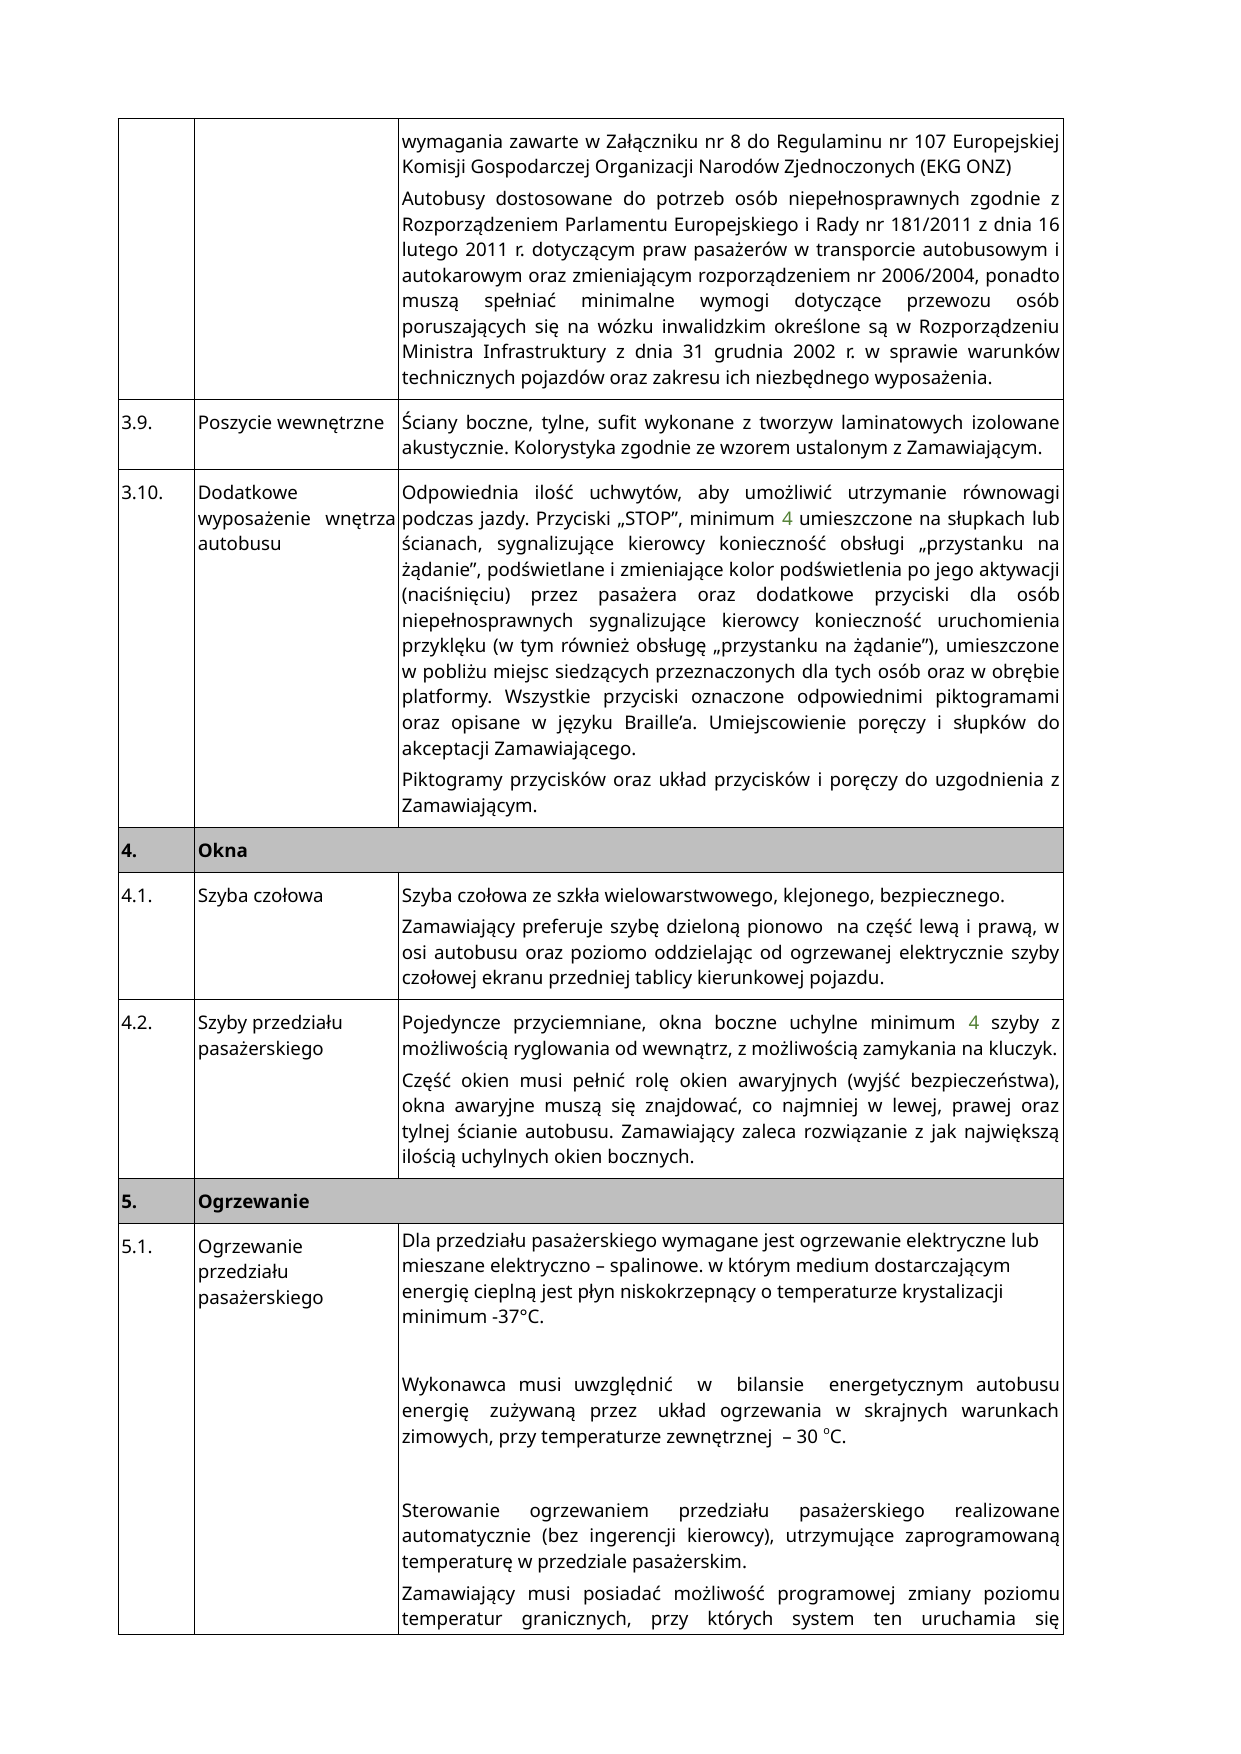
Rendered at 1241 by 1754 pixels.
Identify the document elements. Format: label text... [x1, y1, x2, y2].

table_cell wymagania zawarte w Załączniku nr 8 do Regulaminu nr 107 Europejskiej Komisji Gospodarczej Organizacji Narodów Zjednoczonych (EKG ONZ) Autobusy dostosowane do potrzeb osób niepełnosprawnych zgodnie z Rozporządzeniem Parlamentu Europejskiego i Rady nr 181/2011 z dnia 16 lutego 2011 r. dotyczącym praw pasażerów w transporcie autobusowym i autokarowym oraz zmieniającym rozporządzeniem nr 2006/2004, ponadto muszą spełniać minimalne wymogi dotyczące przewozu osób poruszających się na wózku inwalidzkim określone są w Rozporządzeniu Ministra Infrastruktury z dnia 31 grudnia 2002 r. w sprawie warunków technicznych pojazdów oraz zakresu ich niezbędnego wyposażenia. [399, 119, 1063, 399]
table_cell Dodatkowe wyposażenie wnętrza autobusu [195, 470, 398, 827]
table_cell Ogrzewanie [195, 1179, 1063, 1223]
table_cell Okna [195, 828, 1063, 872]
table_cell Ściany boczne, tylne, sufit wykonane z tworzyw laminatowych izolowane akustycznie. Kolorystyka zgodnie ze wzorem ustalonym z Zamawiającym. [399, 400, 1063, 469]
table_cell Dla przedziału pasażerskiego wymagane jest ogrzewanie elektryczne lub mieszane elektryczno – spalinowe. w którym medium dostarczającym energię cieplną jest płyn niskokrzepnący o temperaturze krystalizacji minimum -37°C. Wykonawca musi uwzględnić w bilansie energetycznym autobusu energię zużywaną przez układ ogrzewania w skrajnych warunkach zimowych, przy temperaturze zewnętrznej – 30 oC. Sterowanie ogrzewaniem przedziału pasażerskiego realizowane automatycznie (bez ingerencji kierowcy), utrzymujące zaprogramowaną temperaturę w przedziale pasażerskim. Zamawiający musi posiadać możliwość programowej zmiany poziomu temperatur granicznych, przy których system ten uruchamia się [399, 1224, 1063, 1634]
table_cell [119, 119, 194, 399]
table_cell 3.9. [119, 400, 194, 469]
table_cell Szyba czołowa [195, 873, 398, 999]
table_cell Szyby przedziału pasażerskiego [195, 1000, 398, 1178]
table_cell 3.10. [119, 470, 194, 827]
table_cell Ogrzewanie przedziału pasażerskiego [195, 1224, 398, 1634]
table_cell 4.1. [119, 873, 194, 999]
table_cell 5.1. [119, 1224, 194, 1634]
table_cell 4. [119, 828, 194, 872]
table_cell Odpowiednia ilość uchwytów, aby umożliwić utrzymanie równowagi podczas jazdy. Przyciski „STOP”, minimum 4 umieszczone na słupkach lub ścianach, sygnalizujące kierowcy konieczność obsługi „przystanku na żądanie”, podświetlane i zmieniające kolor podświetlenia po jego aktywacji (naciśnięciu) przez pasażera oraz dodatkowe przyciski dla osób niepełnosprawnych sygnalizujące kierowcy konieczność uruchomienia przyklęku (w tym również obsługę „przystanku na żądanie”), umieszczone w pobliżu miejsc siedzących przeznaczonych dla tych osób oraz w obrębie platformy. Wszystkie przyciski oznaczone odpowiednimi piktogramami oraz opisane w języku Braille’a. Umiejscowienie poręczy i słupków do akceptacji Zamawiającego. Piktogramy przycisków oraz układ przycisków i poręczy do uzgodnienia z Zamawiającym. [399, 470, 1063, 827]
table_cell Pojedyncze przyciemniane, okna boczne uchylne minimum 4 szyby z możliwością ryglowania od wewnątrz, z możliwością zamykania na kluczyk. Część okien musi pełnić rolę okien awaryjnych (wyjść bezpieczeństwa), okna awaryjne muszą się znajdować, co najmniej w lewej, prawej oraz tylnej ścianie autobusu. Zamawiający zaleca rozwiązanie z jak największą ilością uchylnych okien bocznych. [399, 1000, 1063, 1178]
table_cell Poszycie wewnętrzne [195, 400, 398, 469]
table_cell 4.2. [119, 1000, 194, 1178]
table_cell 5. [119, 1179, 194, 1223]
table_cell Szyba czołowa ze szkła wielowarstwowego, klejonego, bezpiecznego. Zamawiający preferuje szybę dzieloną pionowo na część lewą i prawą, w osi autobusu oraz poziomo oddzielając od ogrzewanej elektrycznie szyby czołowej ekranu przedniej tablicy kierunkowej pojazdu. [399, 873, 1063, 999]
table_cell [195, 119, 398, 399]
